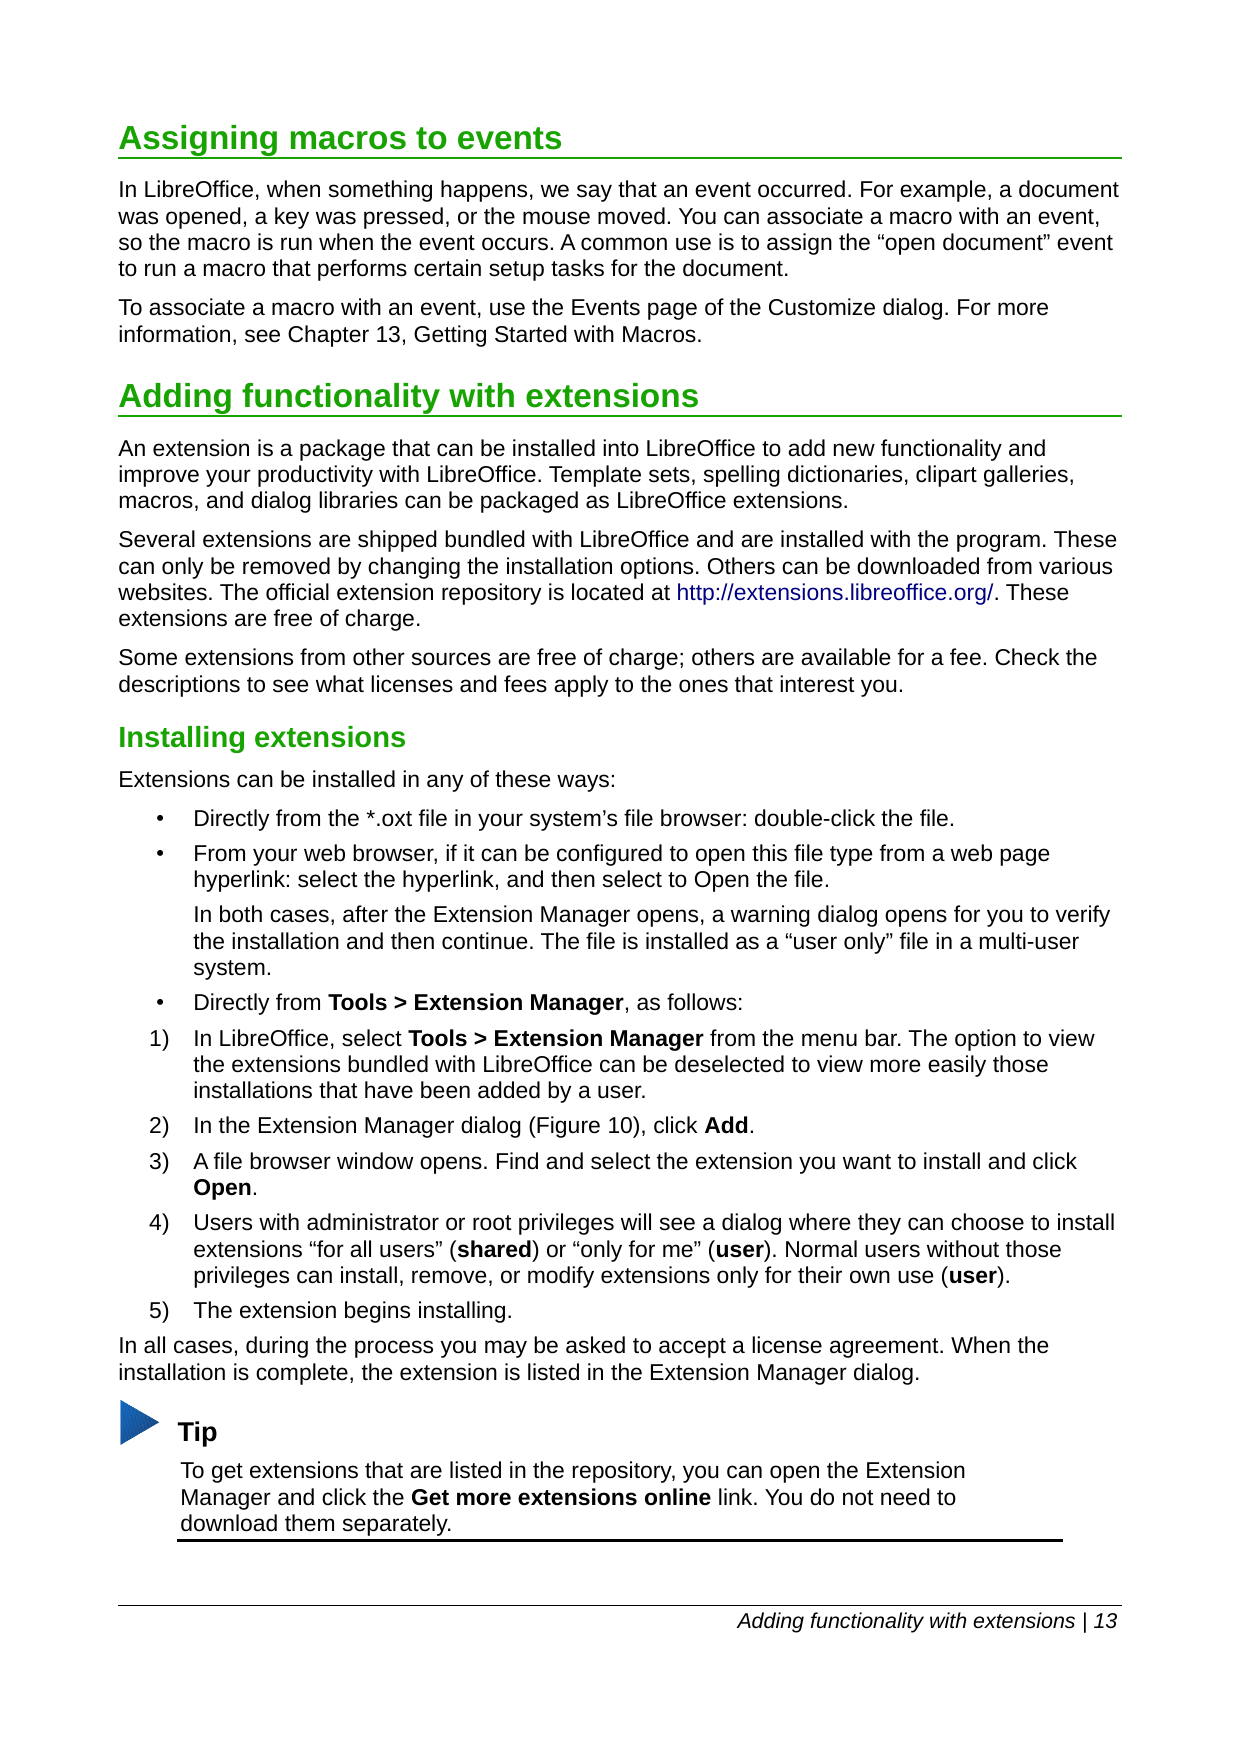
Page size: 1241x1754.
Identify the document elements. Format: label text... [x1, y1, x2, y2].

list From your web browser, if it can be configured to open this file type from a web page hyperlink: select the hyperlink, and then select to Open the file. [156, 840, 1122, 893]
list In both cases, after the Extension Manager opens, a warning dialog opens for you to verify the installation and then continue. The file is installed as a “user only” file in a multi-user system. [156, 901, 1122, 981]
text To get extensions that are listed in the repository, you can open the Extension Manager and click the Get more extensions online link. You do not need to download them separately. [177, 1454, 1063, 1539]
text In LibreOffice, when something happens, we say that an event occurred. For example, a document was opened, a key was pressed, or the mouse moved. You can associate a macro with an event, so the macro is run when the event occurs. A common use is to assign the “open document” event to run a macro that performs certain setup tasks for the document. [118, 176, 1122, 282]
text In all cases, during the process you may be asked to accept a license agreement. When the installation is complete, the extension is listed in the Extension Manager dialog. [118, 1332, 1122, 1385]
subtitle Adding functionality with extensions [118, 376, 1122, 415]
list The extension begins installing. [169, 1297, 1122, 1323]
subtitle Assigning macros to events [118, 118, 1122, 157]
text An extension is a package that can be installed into LibreOffice to add new functionality and improve your productivity with LibreOffice. Template sets, spelling dictionaries, clipart galleries, macros, and dialog libraries can be packaged as LibreOffice extensions. [118, 435, 1122, 514]
text Some extensions from other sources are free of charge; others are available for a fee. Check the descriptions to see what licenses and fees apply to the ones that interest you. [118, 644, 1122, 697]
subtitle Installing extensions [118, 721, 1122, 754]
subtitle Tip [118, 1398, 1122, 1447]
text To associate a macro with an event, use the Events page of the Customize dialog. For more information, see Chapter 13, Getting Started with Macros. [118, 294, 1122, 347]
text Several extensions are shipped bundled with LibreOffice and are installed with the program. These can only be removed by changing the installation options. Others can be downloaded from various websites. The official extension repository is located at http://extensions.libreoffice.org/. These extensions are free of charge. [118, 526, 1122, 632]
list Users with administrator or root privileges will see a dialog where they can choose to install extensions “for all users” (shared) or “only for me” (user). Normal users without those privileges can install, remove, or modify extensions only for their own use (user). [169, 1209, 1122, 1288]
list Directly from the *.oxt file in your system’s file browser: double-click the file. [156, 805, 1122, 831]
list In LibreOffice, select Tools > Extension Manager from the menu bar. The option to view the extensions bundled with LibreOffice can be deselected to view more easily those installations that have been added by a user. [169, 1024, 1122, 1104]
list Directly from Tools > Extension Manager, as follows: [156, 989, 1122, 1016]
list A file browser window opens. Find and select the extension you want to install and click Open. [169, 1148, 1122, 1200]
list In the Extension Manager dialog (Figure 10), click Add. [169, 1112, 1122, 1139]
list Extensions can be installed in any of these ways: [118, 766, 1122, 792]
